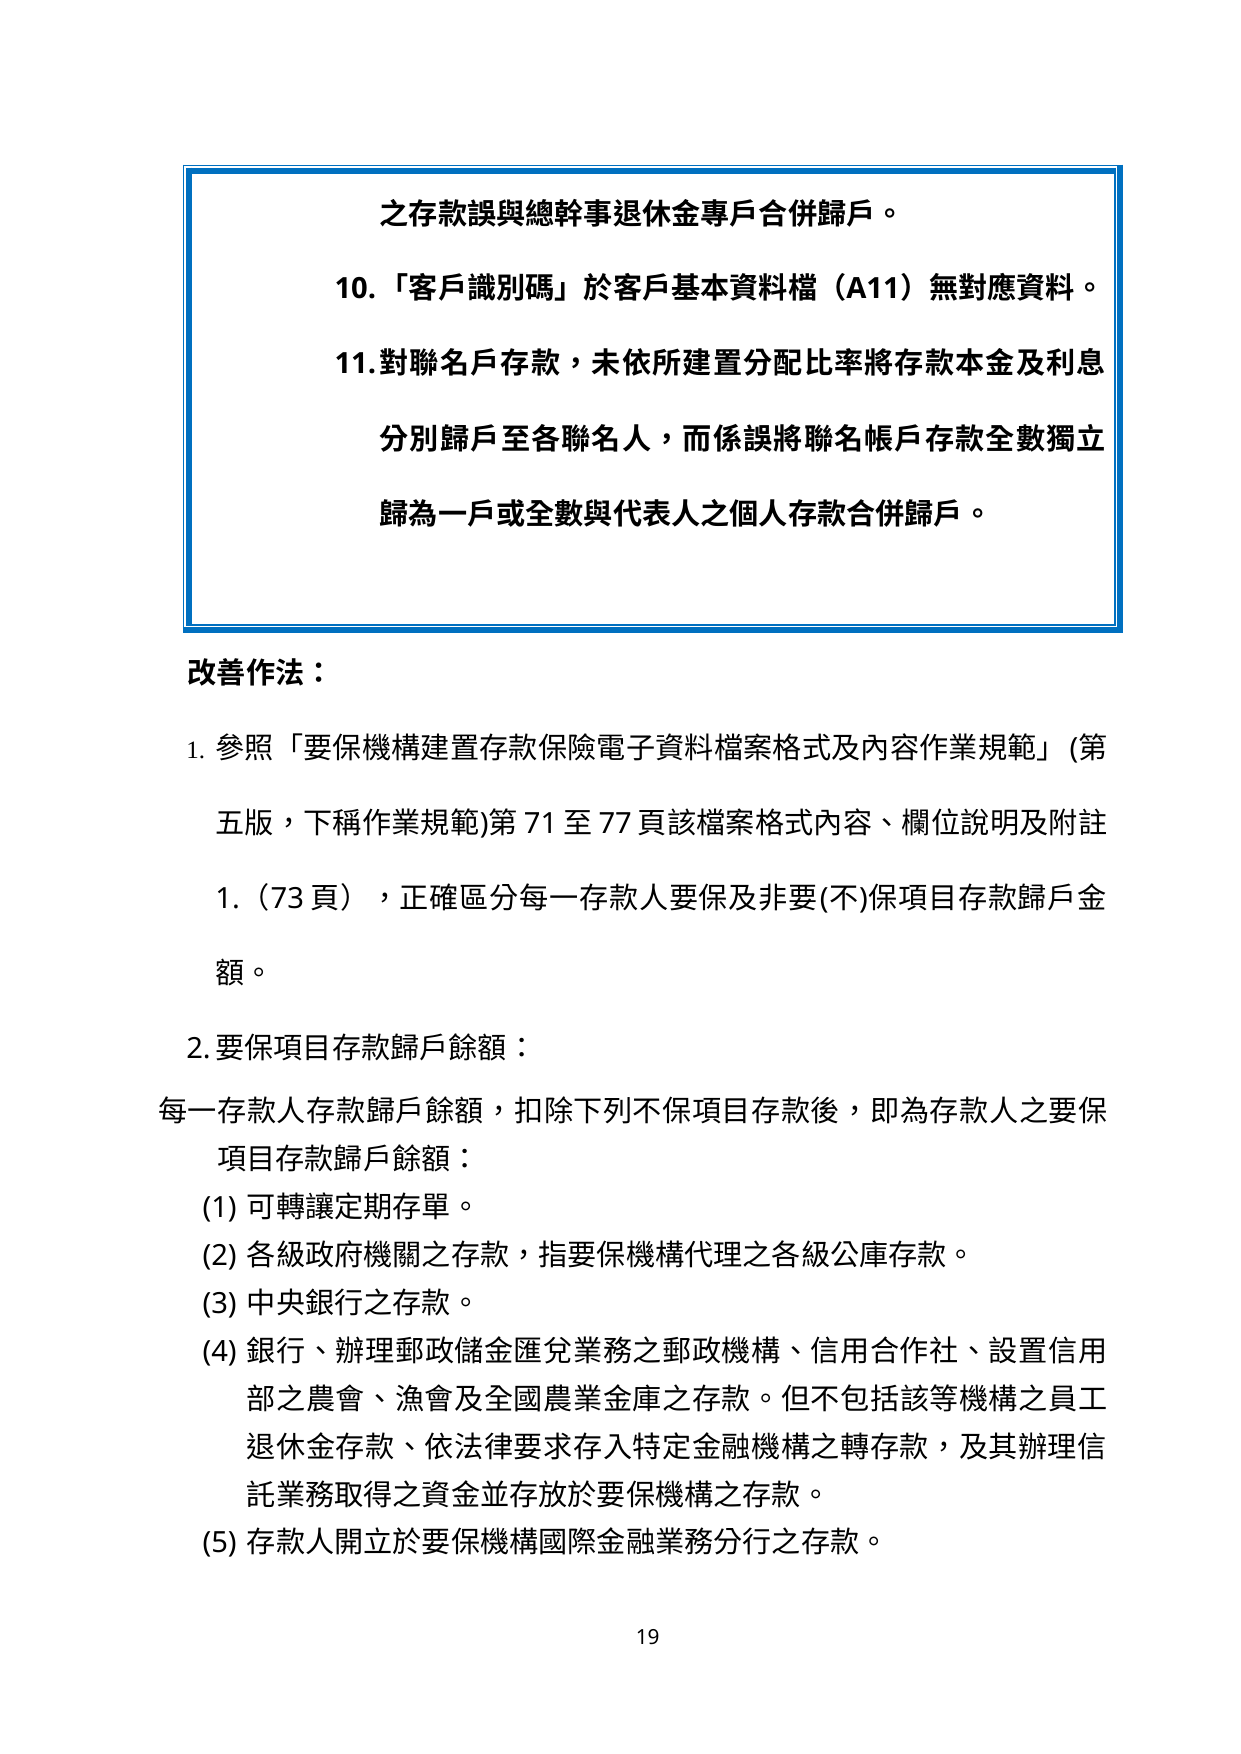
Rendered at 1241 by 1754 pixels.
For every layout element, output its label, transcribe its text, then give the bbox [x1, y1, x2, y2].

list 銀行、辦理郵政儲金匯兌業務之郵政機構、信用合作社、設置信用部之農會、漁會及全國農業金庫之存款。但不包括該等機構之員工退休金存款、依法律要求存入特定金融機構之轉存款，及其辦理信託業務取得之資金並存放於要保機構之存款。 [202, 1323, 1107, 1514]
list 參照「要保機構建置存款保險電子資料檔案格式及內容作業規範」(第五版，下稱作業規範)第71至77頁該檔案格式內容、欄位說明及附註1.（73頁），正確區分每一存款人要保及非要(不)保項目存款歸戶金額。 [186, 708, 1107, 1008]
list 可轉讓定期存單。 [202, 1179, 1107, 1227]
table_header 之存款誤與總幹事退休金專戶合併歸戶。 「客戶識別碼」於客戶基本資料檔（A11）無對應資料。 對聯名戶存款，未依所建置分配比率將存款本金及利息分別歸戶至各聯名人，而係誤將聯名帳戶存款全數獨立歸為一戶或全數與代表人之個人存款合併歸戶。 [192, 174, 1114, 624]
text 改善作法： [187, 633, 1107, 708]
list 中央銀行之存款。 [202, 1275, 1107, 1323]
text 每一存款人存款歸戶餘額，扣除下列不保項目存款後，即為存款人之要保項目存款歸戶餘額： [158, 1083, 1107, 1179]
list 各級政府機關之存款，指要保機構代理之各級公庫存款。 [202, 1227, 1107, 1275]
list 要保項目存款歸戶餘額： [186, 1008, 1107, 1083]
list 存款人開立於要保機構國際金融業務分行之存款。 [202, 1514, 1107, 1562]
